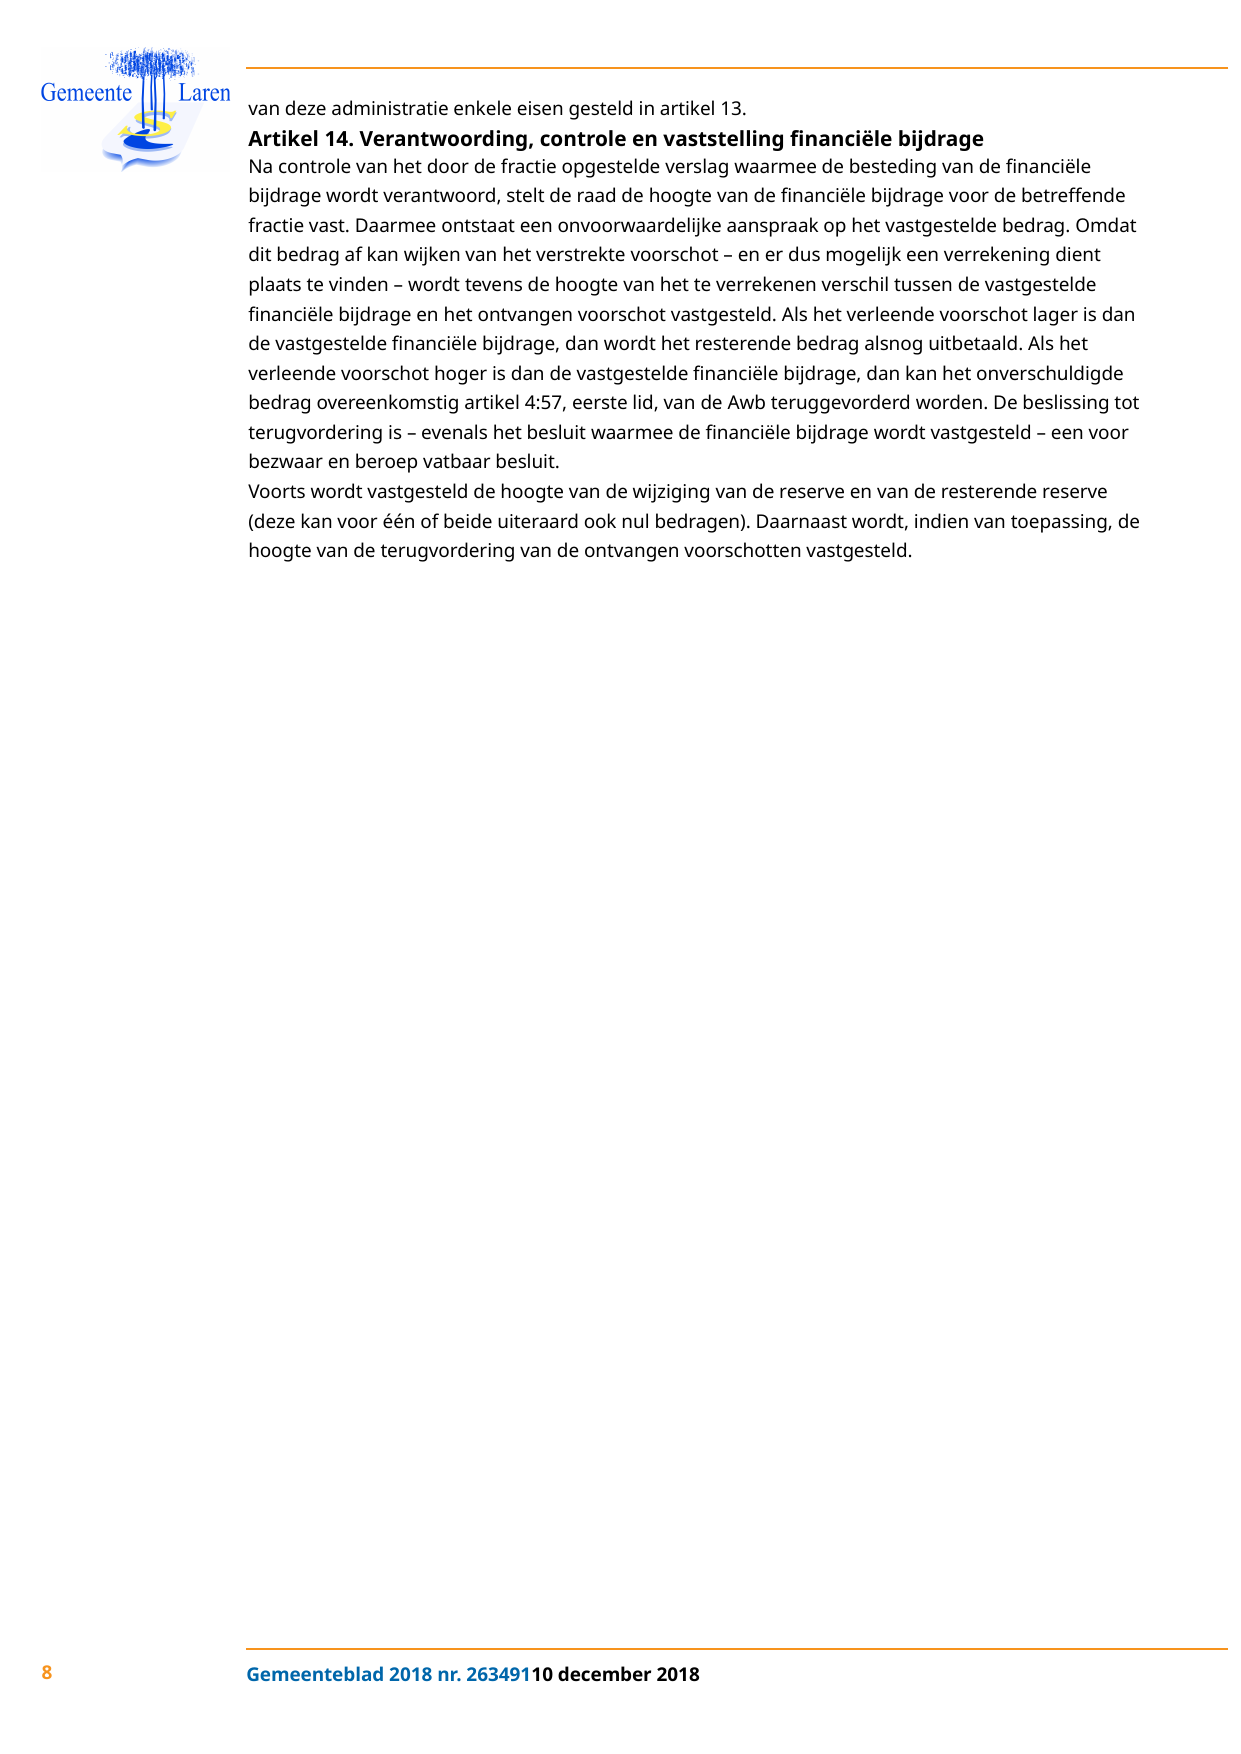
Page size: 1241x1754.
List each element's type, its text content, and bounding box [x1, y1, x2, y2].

picture [41, 47, 231, 172]
text van deze administratie enkele eisen gesteld in artikel 13. [248, 95, 1152, 121]
text Artikel 14. Verantwoording, controle en vaststelling financiële bijdrage [248, 124, 1152, 153]
text Na controle van het door de fractie opgestelde verslag waarmee de besteding van de financiële bijdrage wordt verantwoord, stelt de raad de hoogte van de financiële bijdrage voor de betreffende fractie vast. Daarmee ontstaat een onvoorwaardelijke aanspraak op het vastgestelde bedrag. Omdat dit bedrag af kan wijken van het verstrekte voorschot – en er dus mogelijk een verrekening dient plaats te vinden – wordt tevens de hoogte van het te verrekenen verschil tussen de vastgestelde financiële bijdrage en het ontvangen voorschot vastgesteld. Als het verleende voorschot lager is dan de vastgestelde financiële bijdrage, dan wordt het resterende bedrag alsnog uitbetaald. Als het verleende voorschot hoger is dan de vastgestelde financiële bijdrage, dan kan het onverschuldigde bedrag overeenkomstig artikel 4:57, eerste lid, van de Awb teruggevorderd worden. De beslissing tot terugvordering is – evenals het besluit waarmee de financiële bijdrage wordt vastgesteld – een voor bezwaar en beroep vatbaar besluit. [248, 153, 1152, 474]
text Voorts wordt vastgesteld de hoogte van de wijziging van de reserve en van de resterende reserve (deze kan voor één of beide uiteraard ook nul bedragen). Daarnaast wordt, indien van toepassing, de hoogte van de terugvordering van de ontvangen voorschotten vastgesteld. [248, 478, 1152, 563]
